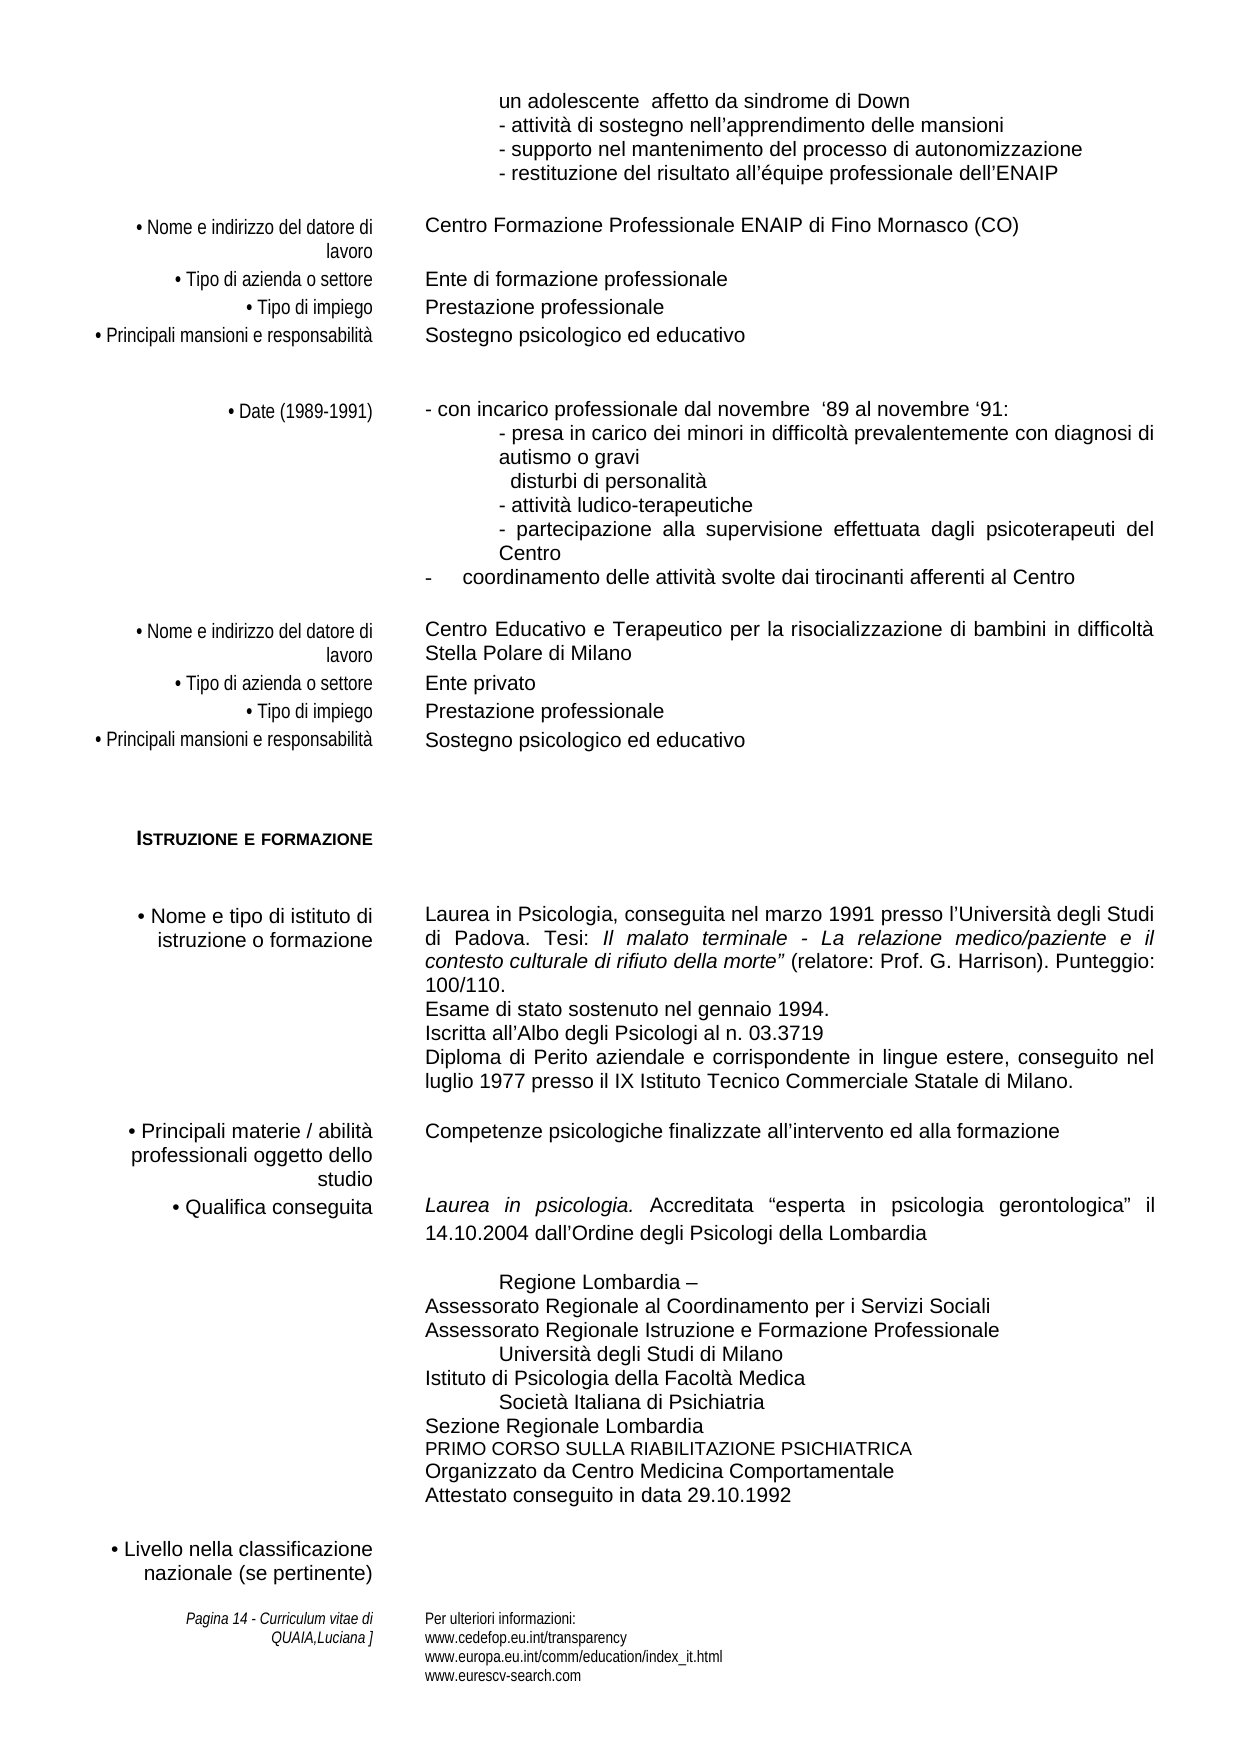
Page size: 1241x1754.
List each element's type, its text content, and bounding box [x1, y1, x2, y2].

table_header [414, 873, 1167, 901]
table_cell • Nome e indirizzo del datore di lavoro [78, 213, 384, 265]
table_cell [384, 1193, 413, 1535]
table_cell • Principali mansioni e responsabilità [78, 321, 384, 349]
table_cell Centro Educativo e Terapeutico per la risocializzazione di bambini in difficoltà Stella Polare di Milano [414, 617, 1167, 669]
table_cell [384, 1117, 413, 1193]
table_cell [384, 321, 413, 349]
table_cell Sostegno psicologico ed educativo [414, 725, 1167, 753]
table_cell Laurea in Psicologia, conseguita nel marzo 1991 presso l’Università degli Studi di Padova. Tesi: Il malato terminale - La relazione medico/paziente e il contesto culturale di rifiuto della morte” (relatore: Prof. G. Harrison). Punteggio: 100/110. Esame di stato sostenuto nel gennaio 1994. Iscritta all’Albo degli Psicologi al n. 03.3719 Diploma di Perito aziendale e corrispondente in lingue estere, conseguito nel luglio 1977 presso il IX Istituto Tecnico Commerciale Statale di Milano. [414, 901, 1167, 1117]
table_cell • Tipo di impiego [78, 697, 384, 725]
table_cell • Tipo di azienda o settore [78, 265, 384, 293]
table_cell Prestazione professionale [414, 293, 1167, 321]
table_cell • Tipo di azienda o settore [78, 669, 384, 697]
table_cell [384, 1535, 413, 1587]
table_cell • Principali mansioni e responsabilità [78, 725, 384, 753]
table_cell [384, 213, 413, 265]
table_cell • Tipo di impiego [78, 293, 384, 321]
table_cell [384, 617, 413, 669]
table_cell • Principali materie / abilità professionali oggetto dello studio [78, 1117, 384, 1193]
table_header [384, 89, 413, 213]
table_header • Date (1989-1991) [78, 397, 384, 617]
table_cell Centro Formazione Professionale ENAIP di Fino Mornasco (CO) [414, 213, 1167, 265]
table_cell • Nome e indirizzo del datore di lavoro [78, 617, 384, 669]
table_cell [384, 265, 413, 293]
table_cell [384, 293, 413, 321]
table_cell • Nome e tipo di istituto di istruzione o formazione [78, 901, 384, 1117]
table_header un adolescente affetto da sindrome di Down - attività di sostegno nell’apprendimento delle mansioni - supporto nel mantenimento del processo di autonomizzazione - restituzione del risultato all’équipe professionale dell’ENAIP [414, 89, 1167, 213]
table_cell Ente privato [414, 669, 1167, 697]
table_cell Competenze psicologiche finalizzate all’intervento ed alla formazione [414, 1117, 1167, 1193]
table_header [78, 89, 384, 213]
table_header [384, 397, 413, 617]
table_cell [384, 697, 413, 725]
table_header [384, 873, 413, 901]
table_header - con incarico professionale dal novembre ‘89 al novembre ‘91: - presa in carico dei minori in difficoltà prevalentemente con diagnosi di autismo o gravi disturbi di personalità - attività ludico-terapeutiche - partecipazione alla supervisione effettuata dagli psicoterapeuti del Centro coordinamento delle attività svolte dai tirocinanti afferenti al Centro [414, 397, 1167, 617]
table_cell • Qualifica conseguita [78, 1193, 384, 1535]
table_cell [414, 1535, 1167, 1587]
table_cell [384, 901, 413, 1117]
table_cell Ente di formazione professionale [414, 265, 1167, 293]
table_cell Prestazione professionale [414, 697, 1167, 725]
table_cell Laurea in psicologia. Accreditata “esperta in psicologia gerontologica” il 14.10.2004 dall’Ordine degli Psicologi della Lombardia Regione Lombardia – Assessorato Regionale al Coordinamento per i Servizi Sociali Assessorato Regionale Istruzione e Formazione Professionale Università degli Studi di Milano Istituto di Psicologia della Facoltà Medica Società Italiana di Psichiatria Sezione Regionale Lombardia PRIMO CORSO SULLA RIABILITAZIONE PSICHIATRICA Organizzato da Centro Medicina Comportamentale Attestato conseguito in data 29.10.1992 [414, 1193, 1167, 1535]
table_header [78, 873, 384, 901]
table_cell Sostegno psicologico ed educativo [414, 321, 1167, 349]
table_cell [384, 725, 413, 753]
table_header Istruzione e formazione [78, 825, 384, 849]
table_cell • Livello nella classificazione nazionale (se pertinente) [78, 1535, 384, 1587]
table_cell [384, 669, 413, 697]
